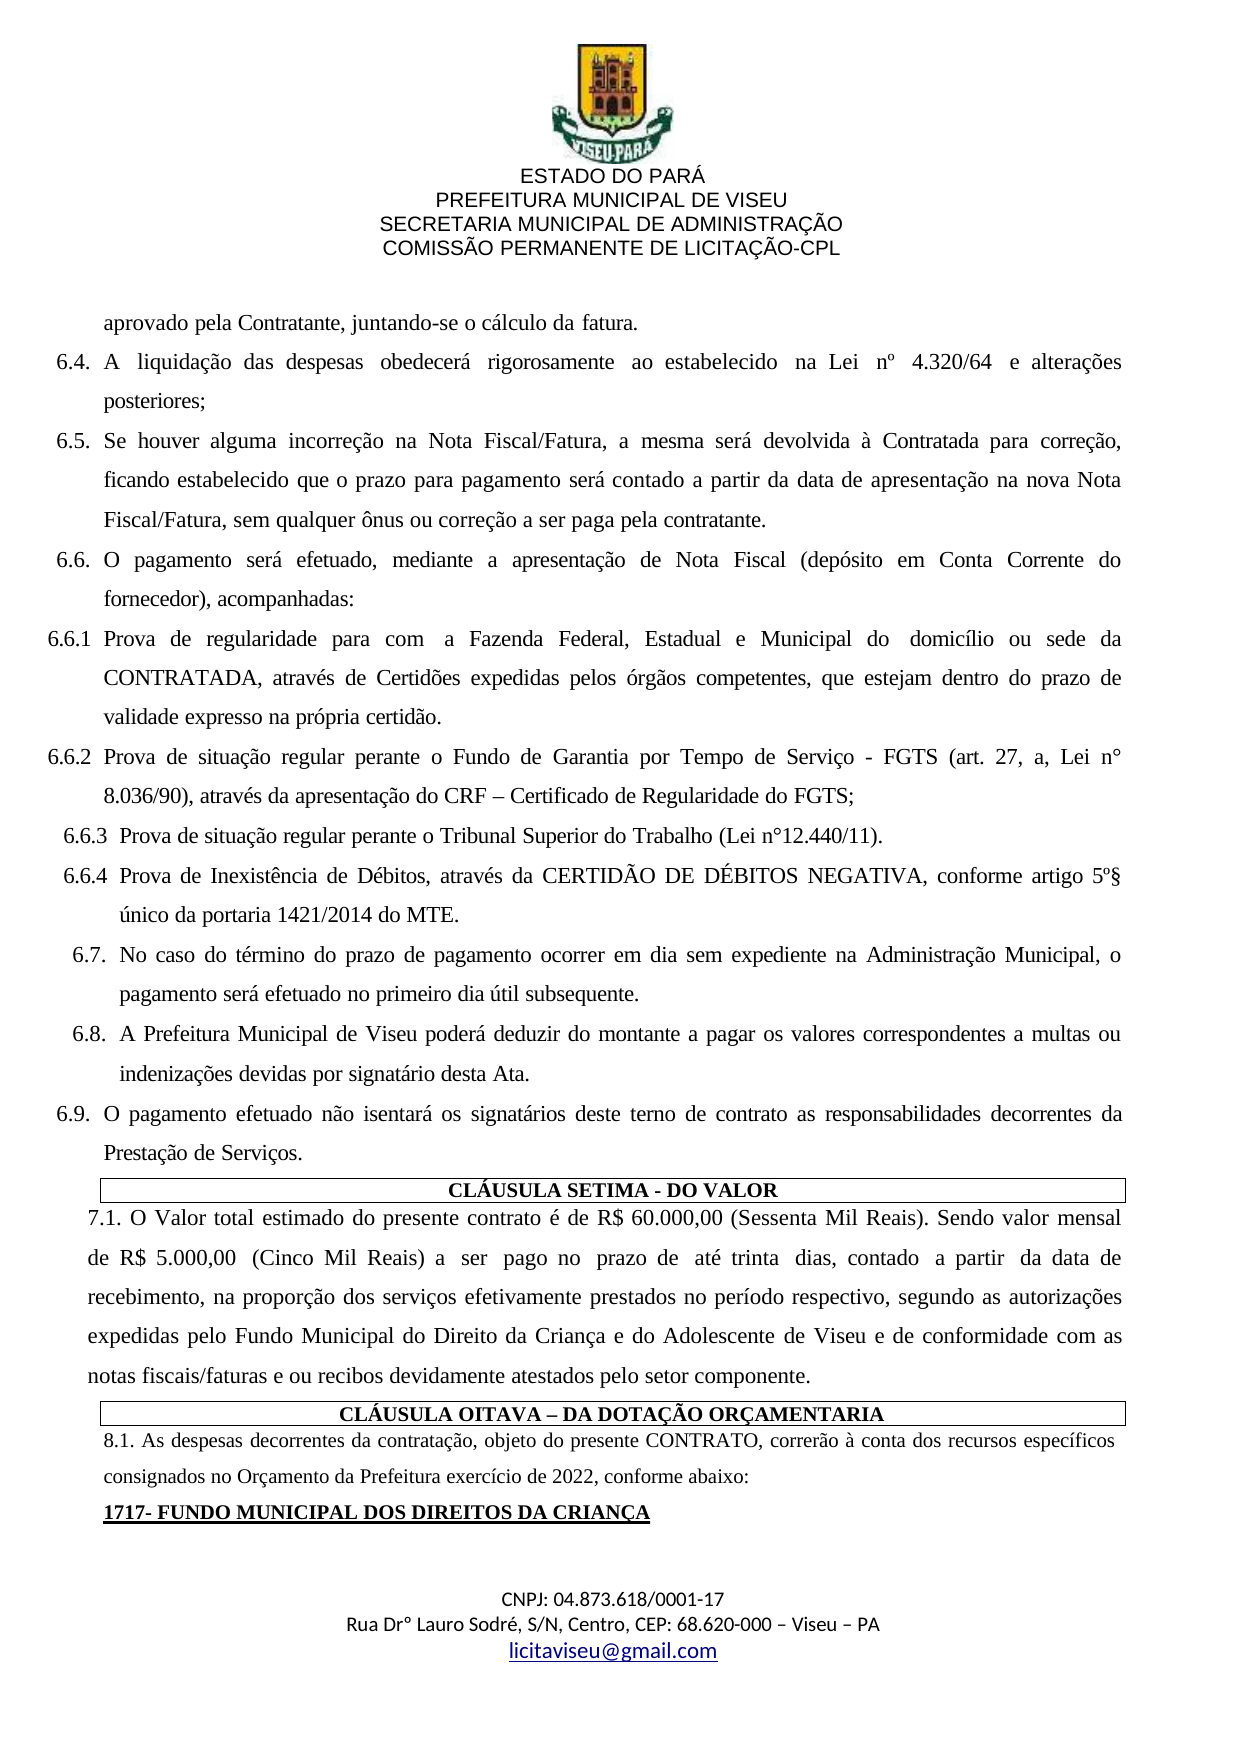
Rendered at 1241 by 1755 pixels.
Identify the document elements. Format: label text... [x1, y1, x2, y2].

list A Prefeitura Municipal de Viseu poderá deduzir do montante a pagar os valores correspondentes a multas ou indenizações devidas por signatário desta Ata. [103, 1020, 1122, 1086]
list O pagamento será efetuado, mediante a apresentação de Nota Fiscal (depósito em Conta Corrente do fornecedor), acompanhadas: [87, 546, 1122, 612]
list No caso do término do prazo de pagamento ocorrer em dia sem expediente na Administração Municipal, o pagamento será efetuado no primeiro dia útil subsequente. [103, 941, 1122, 1007]
text aprovado pela Contratante, juntando-se o cálculo da fatura. [103, 308, 1136, 335]
list A liquidação das despesas obedecerá rigorosamente ao estabelecido na Lei nº 4.320/64 e alterações posteriores; [87, 348, 1122, 414]
text CLÁUSULA OITAVA – DA DOTAÇÃO ORÇAMENTARIA [339, 1402, 1125, 1425]
text 1717- FUNDO MUNICIPAL DOS DIREITOS DA CRIANÇA [103, 1500, 1136, 1524]
list O pagamento efetuado não isentará os signatários deste terno de contrato as responsabilidades decorrentes da Prestação de Serviços. [87, 1100, 1123, 1165]
text CLÁUSULA SETIMA - DO VALOR [101, 1179, 1125, 1202]
text 7.1. O Valor total estimado do presente contrato é de R$ 60.000,00 (Sessenta Mil Reais). Sendo valor mensal de R$ 5.000,00 (Cinco Mil Reais) a ser pago no prazo de até trinta dias, contado a partir da data de recebimento, na proporção dos serviços efetivamente prestados no período respectivo, segundo as autorizações expedidas pelo Fundo Municipal do Direito da Criança e do Adolescente de Viseu e de conformidade com as notas fiscais/faturas e ou recibos devidamente atestados pelo setor componente. [87, 1204, 1123, 1388]
list Prova de Inexistência de Débitos, através da CERTIDÃO DE DÉBITOS NEGATIVA, conforme artigo 5º§ único da portaria 1421/2014 do MTE. [103, 862, 1122, 928]
list Prova de regularidade para com a Fazenda Federal, Estadual e Municipal do domicílio ou sede da CONTRATADA, através de Certidões expedidas pelos órgãos competentes, que estejam dentro do prazo de validade expresso na própria certidão. [87, 625, 1123, 730]
list Prova de situação regular perante o Fundo de Garantia por Tempo de Serviço - FGTS (art. 27, a, Lei n° 8.036/90), através da apresentação do CRF – Certificado de Regularidade do FGTS; [87, 743, 1123, 809]
text 8.1. As despesas decorrentes da contratação, objeto do presente CONTRATO, correrão à conta dos recursos específicos consignados no Orçamento da Prefeitura exercício de 2022, conforme abaixo: [103, 1428, 1122, 1488]
list Prova de situação regular perante o Tribunal Superior do Trabalho (Lei n°12.440/11). [103, 822, 1136, 849]
list Se houver alguma incorreção na Nota Fiscal/Fatura, a mesma será devolvida à Contratada para correção, ficando estabelecido que o prazo para pagamento será contado a partir da data de apresentação na nova Nota Fiscal/Fatura, sem qualquer ônus ou correção a ser paga pela contratante. [87, 427, 1123, 532]
